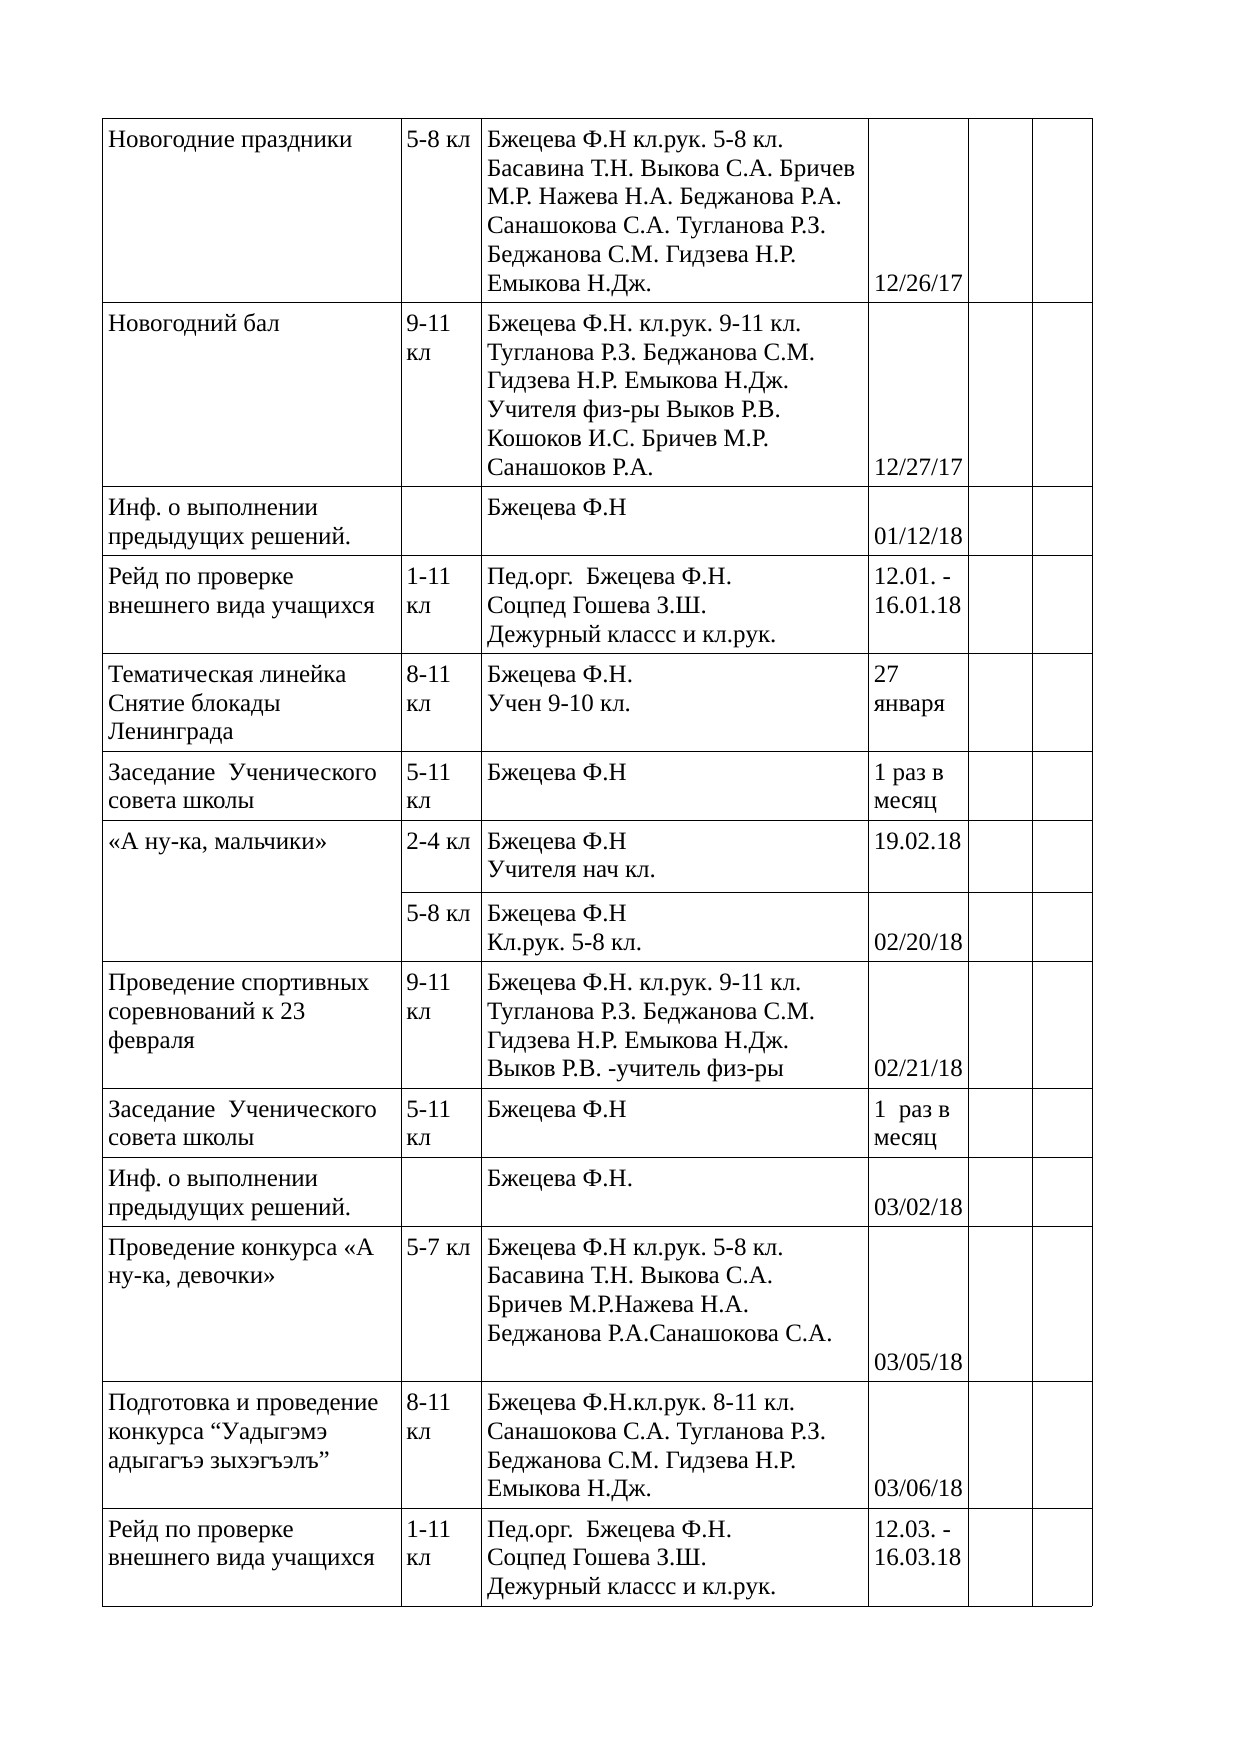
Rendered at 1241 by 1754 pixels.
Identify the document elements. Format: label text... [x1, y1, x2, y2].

table_cell 1-11 кл [402, 556, 481, 653]
table_cell Рейд по проверке внешнего вида учащихся [103, 556, 401, 653]
table_cell [969, 821, 1032, 892]
table_cell [969, 1382, 1032, 1508]
table_cell Бжецева Ф.Н [482, 752, 868, 820]
table_cell 05.03.18 [869, 1227, 968, 1381]
table_cell Бжецева Ф.Н. кл.рук. 9-11 кл. Тугланова Р.З. Беджанова С.М. Гидзева Н.Р. Емыкова Н.Дж. Учителя физ-ры Выков Р.В. Кошоков И.С. Бричев М.Р. Санашоков Р.А. [482, 303, 868, 486]
table_cell Бжецева Ф.Н.кл.рук. 8-11 кл. Санашокова С.А. Тугланова Р.З. Беджанова С.М. Гидзева Н.Р. Емыкова Н.Дж. [482, 1382, 868, 1508]
table_cell 1 раз в месяц [869, 752, 968, 820]
table_cell Проведение спортивных соревнований к 23 февраля [103, 962, 401, 1088]
table_cell [1033, 1158, 1092, 1226]
table_cell [1033, 654, 1092, 751]
table_cell Пед.орг. Бжецева Ф.Н. Соцпед Гошева З.Ш. Дежурный классс и кл.рук. [482, 1509, 868, 1606]
table_cell [969, 1089, 1032, 1157]
table_cell [1033, 962, 1092, 1088]
table_cell 26.12.17 [869, 119, 968, 302]
table_cell [1033, 556, 1092, 653]
table_cell 12.03. - 16.03.18 [869, 1509, 968, 1606]
table_cell 02.03.18 [869, 1158, 968, 1226]
table_cell [1033, 1227, 1092, 1381]
table_cell Заседание Ученического совета школы [103, 1089, 401, 1157]
table_cell 27.12.17 [869, 303, 968, 486]
table_cell 21.02.18 [869, 962, 968, 1088]
table_cell Бжецева Ф.Н [482, 487, 868, 555]
table_cell Новогодние праздники [103, 119, 401, 302]
table_cell [1033, 1509, 1092, 1606]
table_cell [1033, 893, 1092, 961]
table_cell Новогодний бал [103, 303, 401, 486]
table_cell 5-7 кл [402, 1227, 481, 1381]
table_cell Бжецева Ф.Н Кл.рук. 5-8 кл. [482, 893, 868, 961]
table_cell [402, 1158, 481, 1226]
table_cell [969, 1158, 1032, 1226]
table_cell [969, 654, 1032, 751]
table_cell 27 января [869, 654, 968, 751]
table_cell [969, 119, 1032, 302]
table_cell Заседание Ученического совета школы [103, 752, 401, 820]
table_cell [1033, 752, 1092, 820]
table_cell [969, 556, 1032, 653]
table_cell [969, 1509, 1032, 1606]
table_cell [1033, 821, 1092, 892]
table_cell [1033, 303, 1092, 486]
table_cell 8-11 кл [402, 1382, 481, 1508]
table_cell 5-8 кл [402, 119, 481, 302]
table_cell Бжецева Ф.Н Учителя нач кл. [482, 821, 868, 892]
table_cell [402, 487, 481, 555]
table_cell 5-11 кл [402, 1089, 481, 1157]
table_cell Тематическая линейка Снятие блокады Ленинграда [103, 654, 401, 751]
table_cell Проведение конкурса «А ну-ка, девочки» [103, 1227, 401, 1381]
table_cell 12.01. - 16.01.18 [869, 556, 968, 653]
table_cell [1033, 1089, 1092, 1157]
table_cell 5-8 кл [402, 893, 481, 961]
table_cell [1033, 119, 1092, 302]
table_cell 2-4 кл [402, 821, 481, 892]
table_cell [1033, 1382, 1092, 1508]
table_cell 20.02.18 [869, 893, 968, 961]
table_cell Рейд по проверке внешнего вида учащихся [103, 1509, 401, 1606]
table_cell Бжецева Ф.Н кл.рук. 5-8 кл. Басавина Т.Н. Выкова С.А. Бричев М.Р.Нажева Н.А. Беджанова Р.А.Санашокова С.А. [482, 1227, 868, 1381]
table_cell [969, 752, 1032, 820]
table_cell Инф. о выполнении предыдущих решений. [103, 1158, 401, 1226]
table_cell Бжецева Ф.Н. кл.рук. 9-11 кл. Тугланова Р.З. Беджанова С.М. Гидзева Н.Р. Емыкова Н.Дж. Выков Р.В. -учитель физ-ры [482, 962, 868, 1088]
table_cell 8-11 кл [402, 654, 481, 751]
table_cell «А ну-ка, мальчики» [103, 821, 401, 961]
table_cell Бжецева Ф.Н [482, 1089, 868, 1157]
table_cell 06.03.18 [869, 1382, 968, 1508]
table_cell 9-11 кл [402, 303, 481, 486]
table_cell 1-11 кл [402, 1509, 481, 1606]
table_cell [969, 1227, 1032, 1381]
table_cell [969, 487, 1032, 555]
table_cell 9-11 кл [402, 962, 481, 1088]
table_cell 19.02.18 [869, 821, 968, 892]
table_cell Подготовка и проведение конкурса “Уадыгэмэ адыгагъэ зыхэгъэлъ” [103, 1382, 401, 1508]
table_cell Бжецева Ф.Н. [482, 1158, 868, 1226]
table_cell [969, 962, 1032, 1088]
table_cell 12.01.18 [869, 487, 968, 555]
table_cell Пед.орг. Бжецева Ф.Н. Соцпед Гошева З.Ш. Дежурный классс и кл.рук. [482, 556, 868, 653]
table_cell Бжецева Ф.Н. Учен 9-10 кл. [482, 654, 868, 751]
table_cell [969, 893, 1032, 961]
table_cell Бжецева Ф.Н кл.рук. 5-8 кл. Басавина Т.Н. Выкова С.А. Бричев М.Р. Нажева Н.А. Беджанова Р.А. Санашокова С.А. Тугланова Р.З. Беджанова С.М. Гидзева Н.Р. Емыкова Н.Дж. [482, 119, 868, 302]
table_cell Инф. о выполнении предыдущих решений. [103, 487, 401, 555]
table_cell [969, 303, 1032, 486]
table_cell 5-11 кл [402, 752, 481, 820]
table_cell [1033, 487, 1092, 555]
table_cell 1 раз в месяц [869, 1089, 968, 1157]
